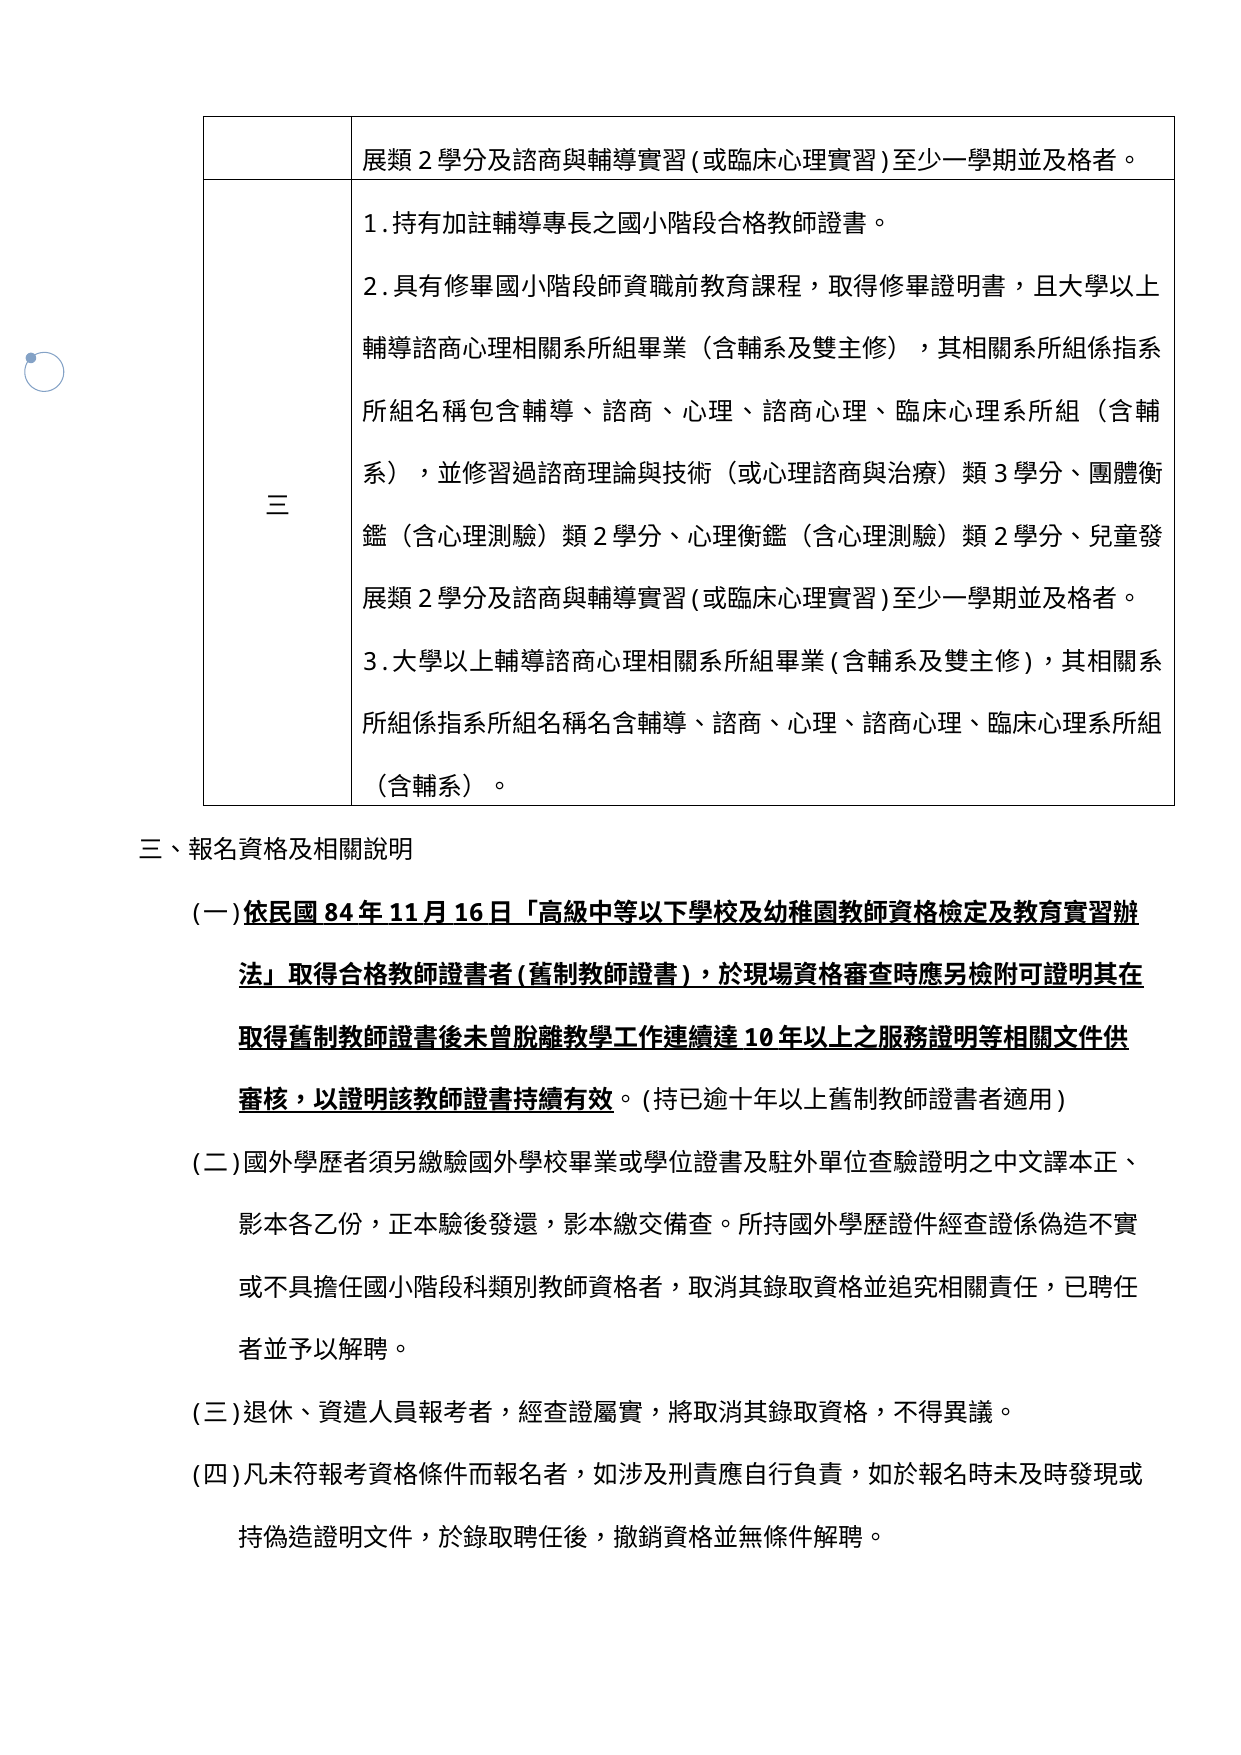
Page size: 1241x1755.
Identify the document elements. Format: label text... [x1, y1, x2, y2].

table_cell 1.持有加註輔導專長之國小階段合格教師證書。 2.具有修畢國小階段師資職前教育課程，取得修畢證明書，且大學以上輔導諮商心理相關系所組畢業（含輔系及雙主修），其相關系所組係指系所組名稱包含輔導、諮商、心理、諮商心理、臨床心理系所組（含輔系），並修習過諮商理論與技術（或心理諮商與治療）類3學分、團體衡鑑（含心理測驗）類2學分、心理衡鑑（含心理測驗）類2學分、兒童發展類2學分及諮商與輔導實習(或臨床心理實習)至少一學期並及格者。 3.大學以上輔導諮商心理相關系所組畢業(含輔系及雙主修)，其相關系所組係指系所組名稱名含輔導、諮商、心理、諮商心理、臨床心理系所組（含輔系）。 [352, 180, 1174, 805]
text (二)國外學歷者須另繳驗國外學校畢業或學位證書及駐外單位查驗證明之中文譯本正、 影本各乙份，正本驗後發還，影本繳交備查。所持國外學歷證件經查證係偽造不實 或不具擔任國小階段科類別教師資格者，取消其錄取資格並追究相關責任，已聘任 者並予以解聘。 [189, 1119, 1152, 1369]
table_cell 展類2學分及諮商與輔導實習(或臨床心理實習)至少一學期並及格者。 [352, 117, 1174, 179]
table_cell 三 [204, 180, 351, 805]
table_cell [204, 117, 351, 179]
text (一)依民國84年11月16日「高級中等以下學校及幼稚園教師資格檢定及教育實習辦法」取得合格教師證書者(舊制教師證書)，於現場資格審查時應另檢附可證明其在取得舊制教師證書後未曾脫離教學工作連續達10年以上之服務證明等相關文件供審核，以證明該教師證書持續有效。(持已逾十年以上舊制教師證書者適用) [189, 869, 1152, 1119]
text 三、報名資格及相關說明 [139, 806, 1152, 869]
text (三)退休、資遣人員報考者，經查證屬實，將取消其錄取資格，不得異議。 [189, 1369, 1152, 1431]
text (四)凡未符報考資格條件而報名者，如涉及刑責應自行負責，如於報名時未及時發現或持偽造證明文件，於錄取聘任後，撤銷資格並無條件解聘。 [189, 1431, 1152, 1556]
